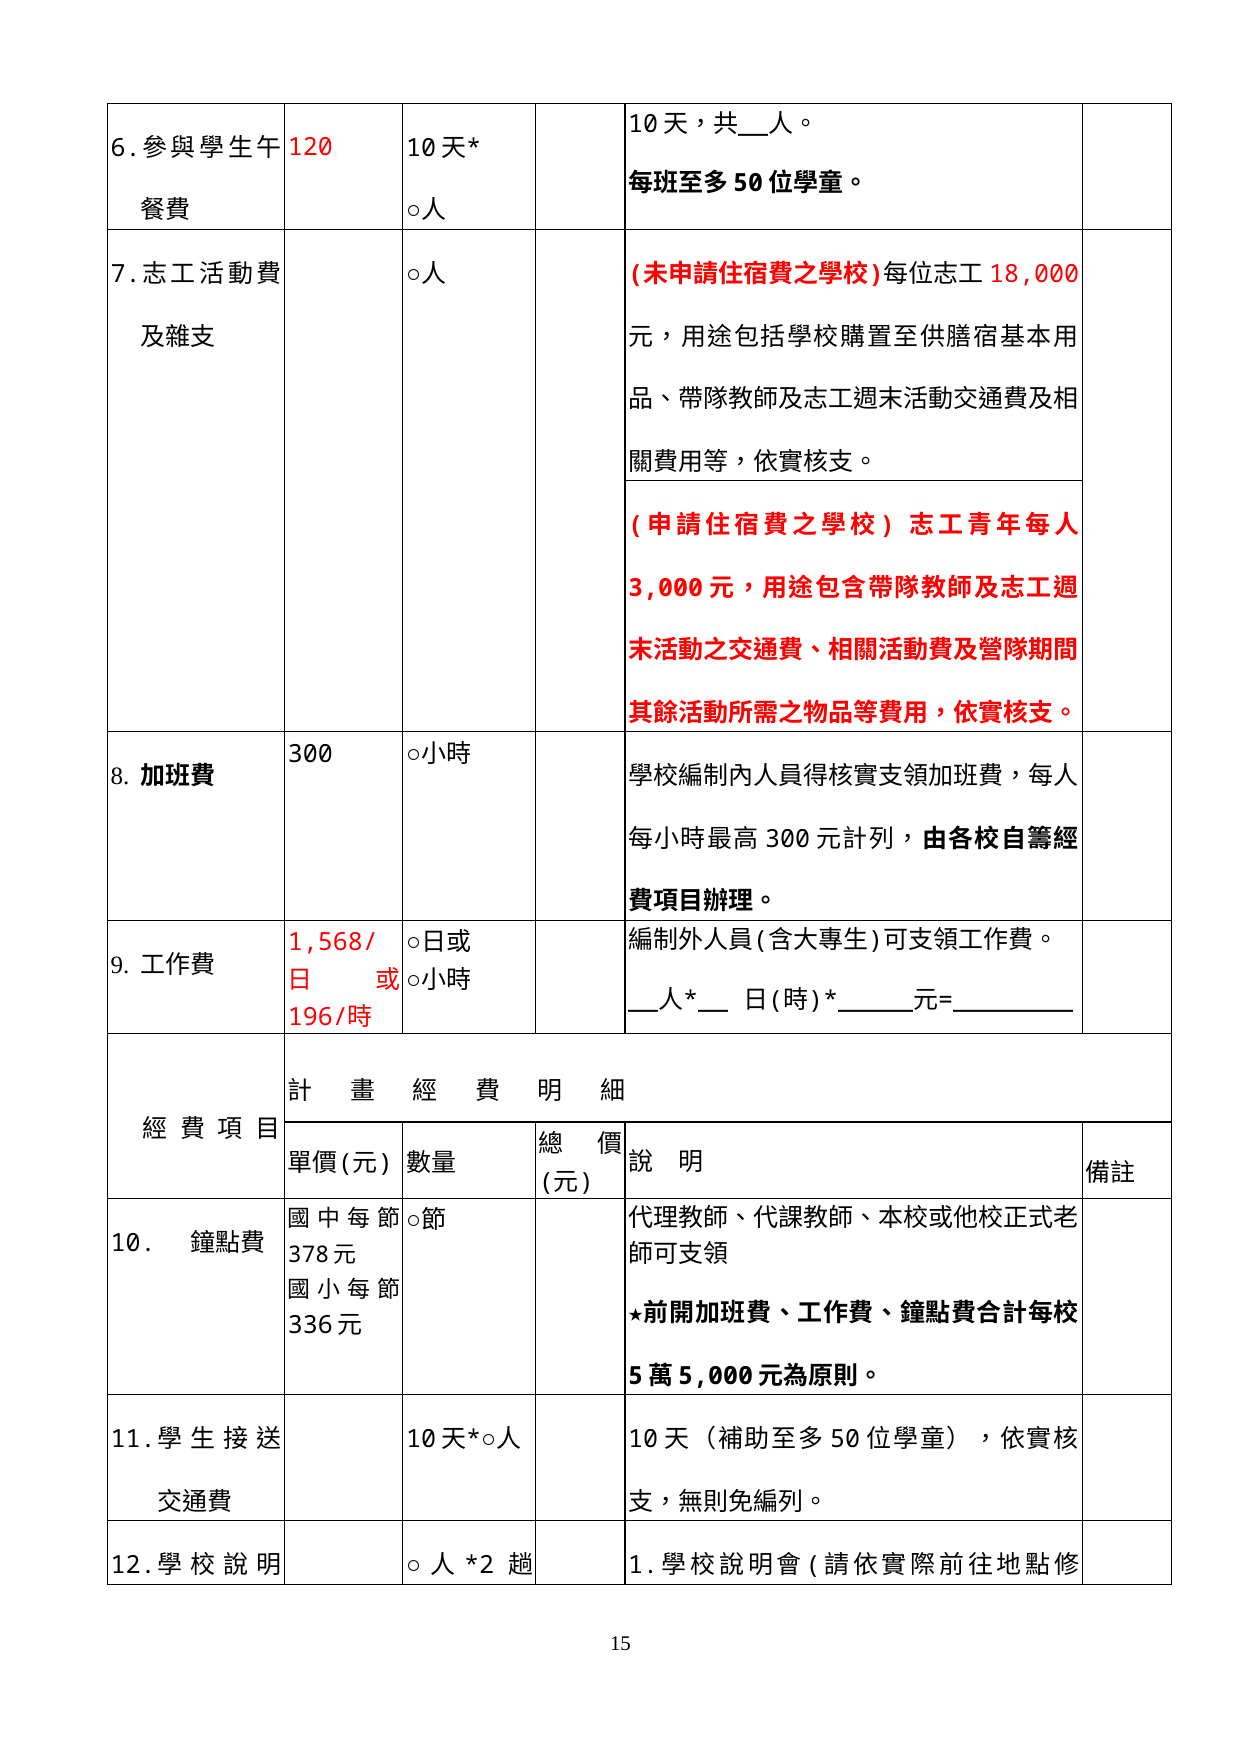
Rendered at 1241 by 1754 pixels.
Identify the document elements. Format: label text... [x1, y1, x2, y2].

table_cell [1083, 104, 1171, 229]
table_cell 參與學生午餐費 [108, 104, 284, 229]
table_cell (未申請住宿費之學校)每位志工18,000元，用途包括學校購置至供膳宿基本用品、帶隊教師及志工週末活動交通費及相關費用等，依實核支。 [626, 230, 1082, 480]
table_cell ○人*2趟 [403, 1521, 535, 1584]
table_cell [1083, 230, 1171, 731]
table_cell ○日或 ○小時 [403, 921, 535, 1033]
table_cell 10天*○人 [403, 1395, 535, 1520]
table_cell 國中每節378元 國小每節336元 [285, 1199, 402, 1394]
table_cell [536, 230, 624, 731]
table_cell ○人 [403, 230, 535, 731]
table_cell 學校說明會、課輔員行前說明會及教育訓練週交通費 [108, 1521, 284, 1584]
table_cell [536, 921, 624, 1033]
table_cell [285, 1395, 402, 1520]
table_cell 備註 [1083, 1123, 1171, 1197]
table_cell 編制外人員(含大專生)可支領工作費。 __人*__ 日(時)*_____元=________ [626, 921, 1082, 1033]
table_cell 鐘點費 [108, 1199, 284, 1394]
table_cell 代理教師、代課教師、本校或他校正式老師可支領 ★前開加班費、工作費、鐘點費合計每校5萬5,000元為原則。 [626, 1199, 1082, 1394]
table_cell 經 費 項 目 [108, 1034, 284, 1197]
table_cell [1083, 921, 1171, 1033]
table_cell 加班費 [108, 732, 284, 919]
table_cell [285, 1521, 402, 1584]
table_cell [536, 1395, 624, 1520]
table_cell [1083, 1199, 1171, 1394]
table_cell 計 畫 經 費 明 細 [285, 1034, 1171, 1121]
table_cell 工作費 [108, 921, 284, 1033]
table_cell 說 明 [626, 1123, 1082, 1197]
table_cell 300 [285, 732, 402, 919]
table_cell 數量 [403, 1123, 535, 1197]
table_cell [536, 1521, 624, 1584]
table_cell 120 [285, 104, 402, 229]
table_cell [536, 104, 624, 229]
table_cell (申請住宿費之學校) 志工青年每人3,000元，用途包含帶隊教師及志工週末活動之交通費、相關活動費及營隊期間其餘活動所需之物品等費用，依實核支。 [626, 481, 1082, 731]
table_cell 1,568/日或196/時 [285, 921, 402, 1033]
table_cell 10天（補助至多50位學童），依實核支，無則免編列。 [626, 1395, 1082, 1520]
table_cell [285, 230, 402, 731]
table_cell [536, 732, 624, 919]
table_cell [536, 1199, 624, 1394]
table_cell 志工活動費及雜支 [108, 230, 284, 731]
table_cell ○節 [403, 1199, 535, 1394]
table_cell 10天* ○人 [403, 104, 535, 229]
table_cell ○小時 [403, 732, 535, 919]
table_cell 學校編制內人員得核實支領加班費，每人每小時最高300元計列，由各校自籌經費項目辦理。 [626, 732, 1082, 919]
table_cell [1083, 1395, 1171, 1520]
table_cell [1083, 732, 1171, 919]
table_cell 10天，共__人。 每班至多50位學童。 [626, 104, 1082, 229]
table_cell 1.學校說明會(請依實際前往地點修 [626, 1521, 1082, 1584]
table_cell 總價(元) [536, 1123, 624, 1197]
table_cell [1083, 1521, 1171, 1584]
table_cell 學生接送交通費 [108, 1395, 284, 1520]
table_cell 單價(元) [285, 1123, 402, 1197]
